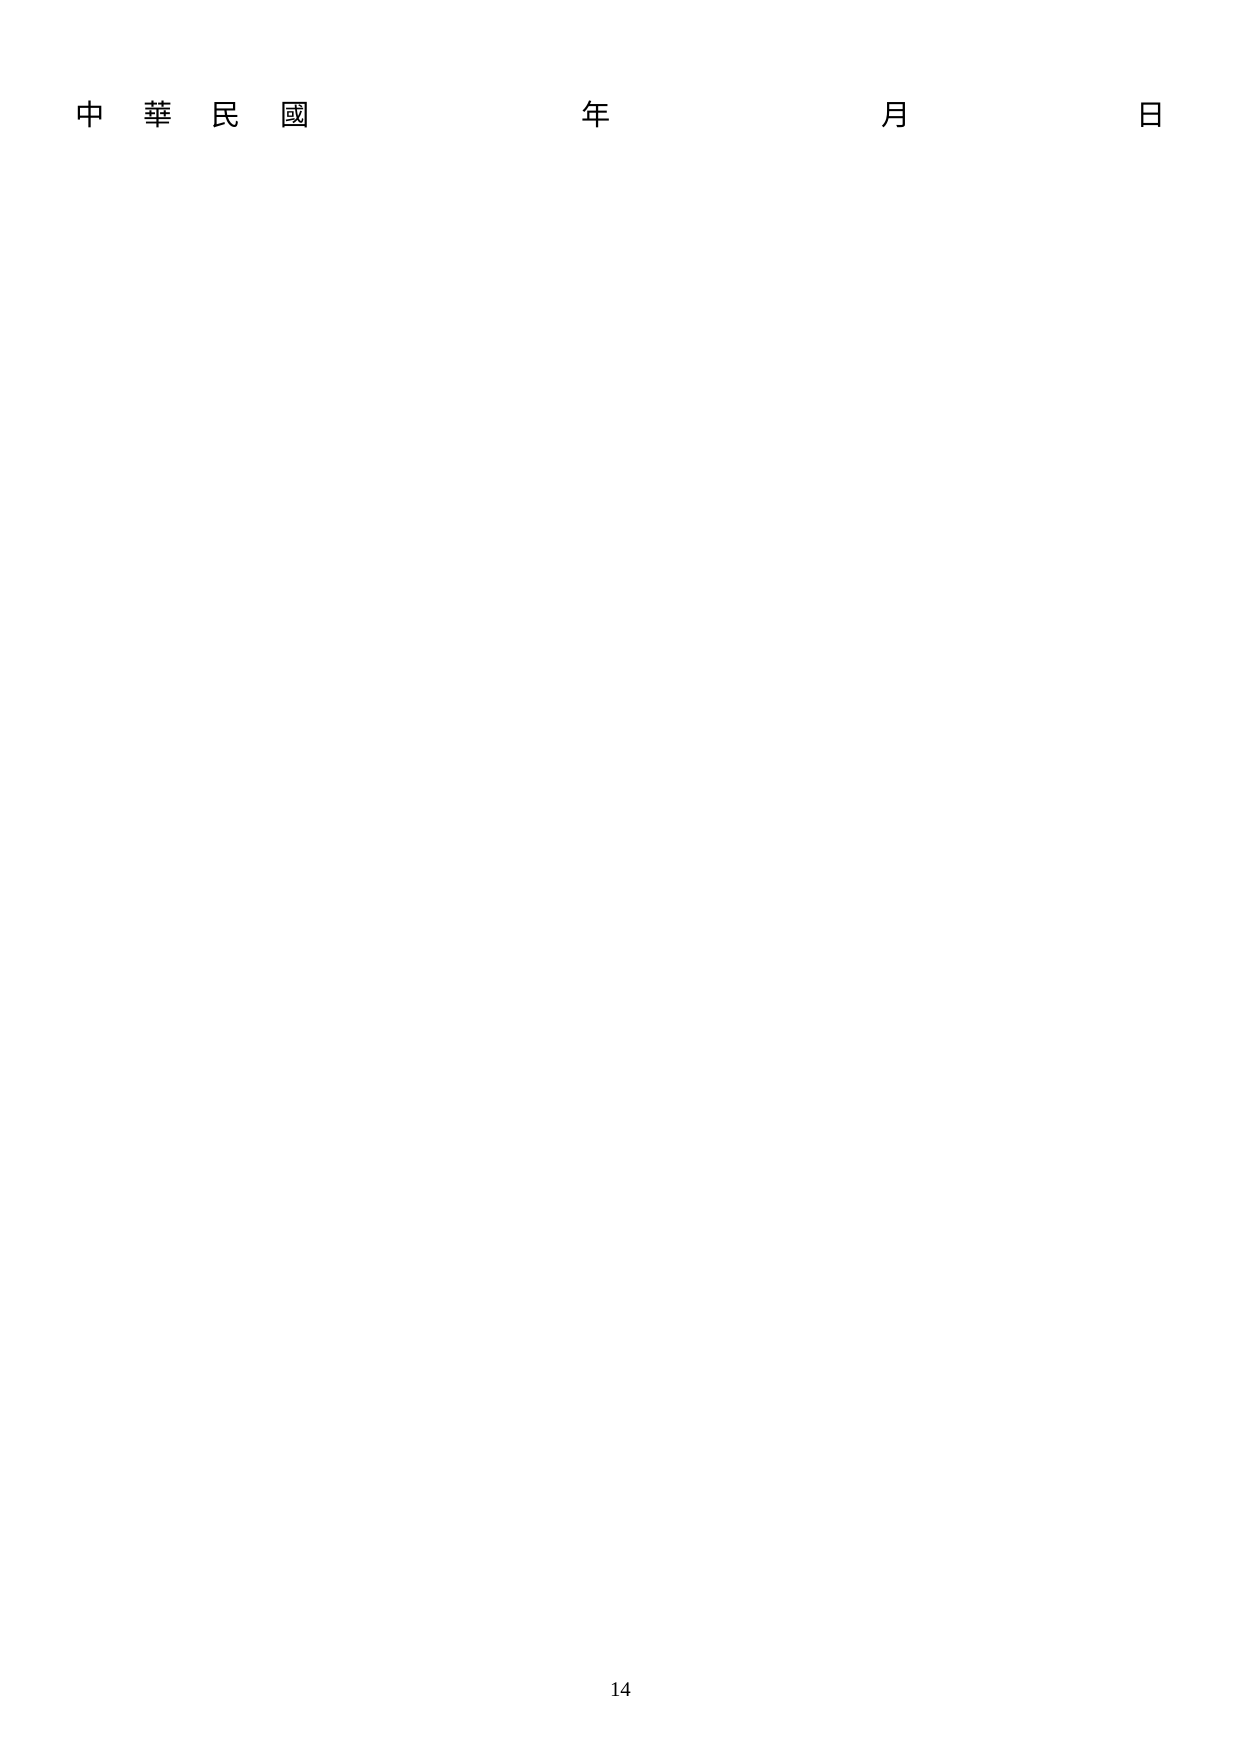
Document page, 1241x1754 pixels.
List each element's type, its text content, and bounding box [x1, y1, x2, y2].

text 中華民國 年 月 日 [75, 75, 1165, 150]
